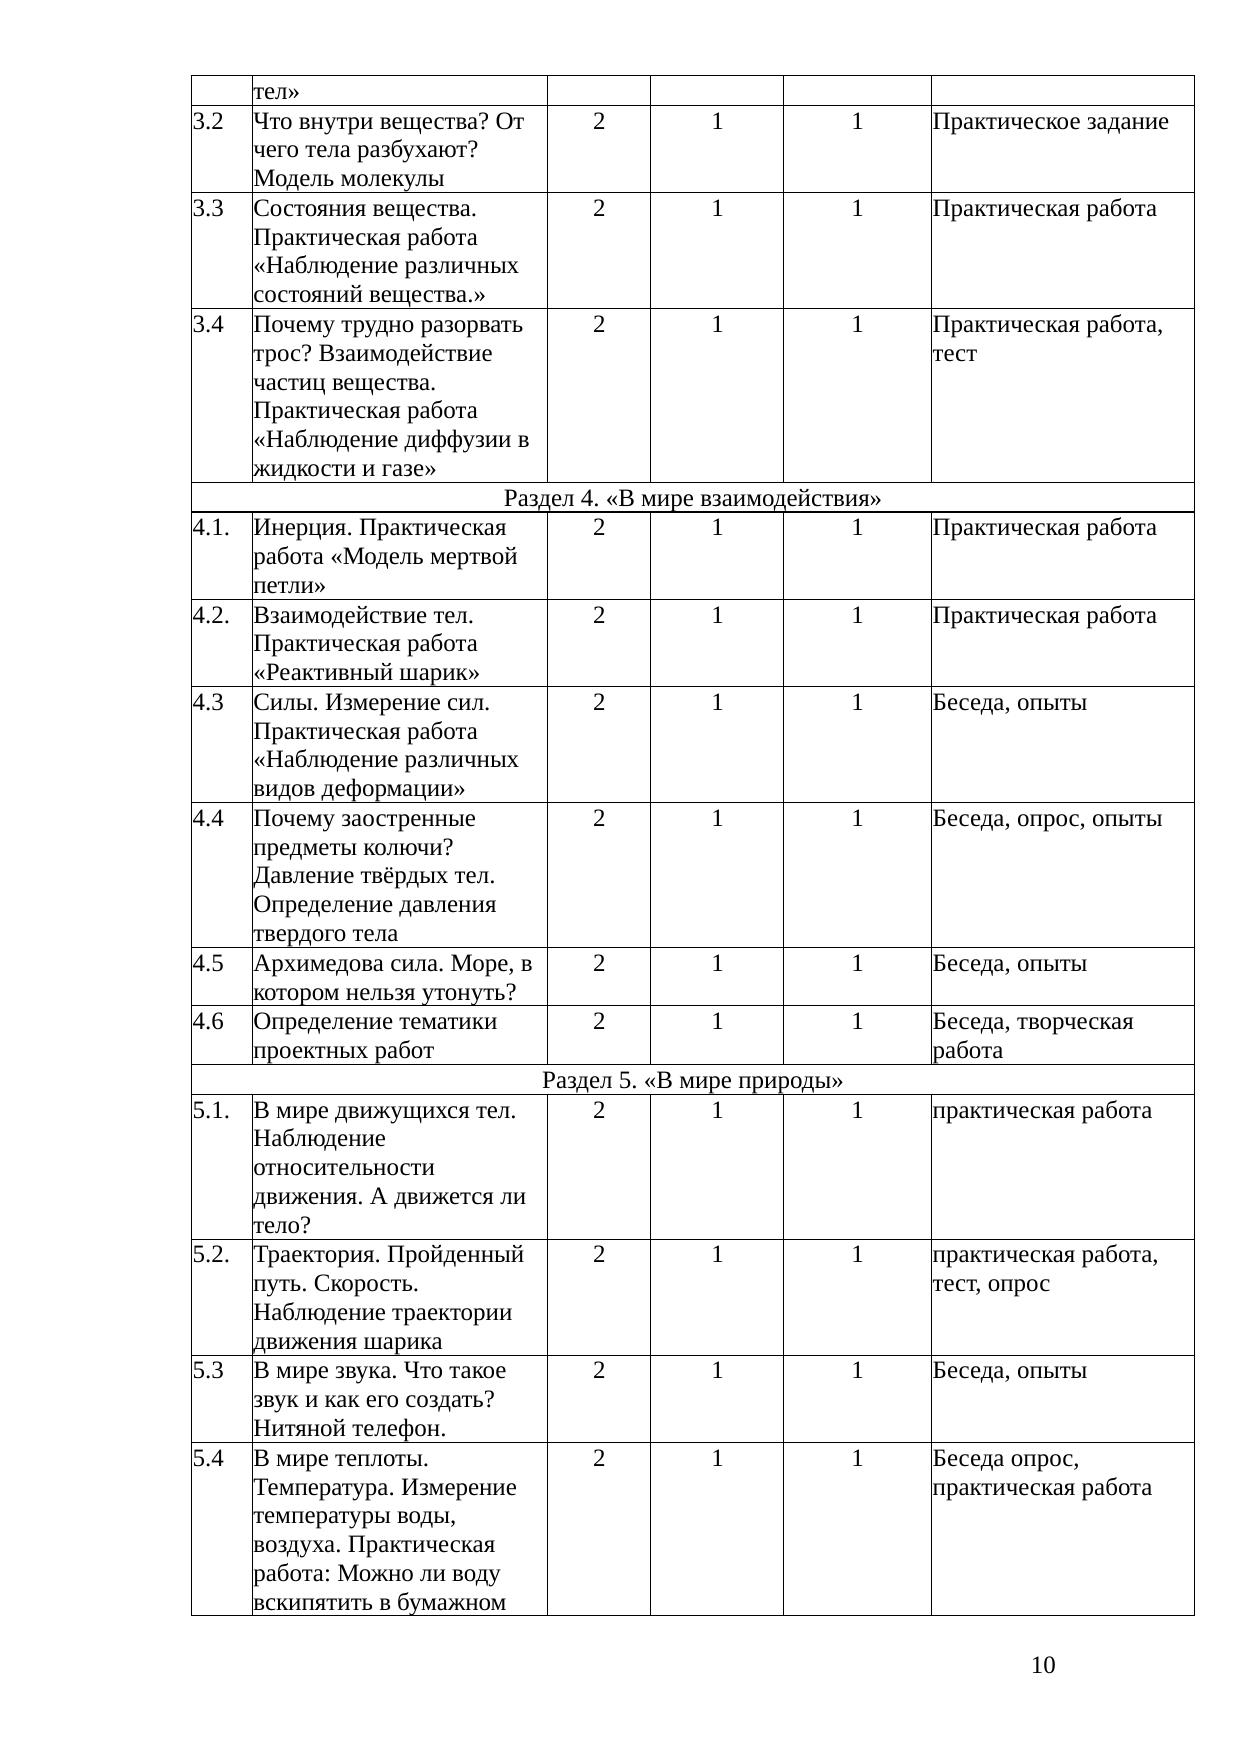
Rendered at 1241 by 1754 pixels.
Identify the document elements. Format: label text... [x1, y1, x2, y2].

table_cell Что внутри вещества? От чего тела разбухают? Модель молекулы [253, 106, 547, 192]
table_cell Инерция. Практическая работа «Модель мертвой петли» [253, 513, 547, 599]
table_cell 2 [548, 1006, 650, 1064]
table_cell 1 [651, 600, 783, 686]
table_cell Беседа, опыты [932, 1356, 1194, 1442]
table_cell [1195, 1442, 1240, 1615]
table_cell 3.3 [192, 193, 252, 308]
table_cell [1195, 308, 1240, 482]
table_cell 5.4 [192, 1443, 252, 1615]
table_cell 1 [651, 687, 783, 802]
table_cell [548, 76, 650, 105]
table_cell 2 [548, 600, 650, 686]
table_cell 1 [651, 106, 783, 192]
table_cell 2 [548, 513, 650, 599]
table_cell 1 [651, 309, 783, 482]
table_cell Состояния вещества. Практическая работа «Наблюдение различных состояний вещества.» [253, 193, 547, 308]
table_cell [1195, 192, 1240, 308]
table_cell Почему трудно разорвать трос? Взаимодействие частиц вещества. Практическая работа «Наблюдение диффузии в жидкости и газе» [253, 309, 547, 482]
table_cell 1 [651, 193, 783, 308]
table_cell 1 [651, 803, 783, 947]
table_cell 2 [548, 193, 650, 308]
table_cell [1195, 511, 1240, 599]
table_cell 1 [784, 1095, 931, 1238]
table_cell 5.2. [192, 1240, 252, 1354]
table_cell В мире движущихся тел. Наблюдение относительности движения. А движется ли тело? [253, 1095, 547, 1238]
table_cell 1 [651, 948, 783, 1005]
table_cell Архимедова сила. Море, в котором нельзя утонуть? [253, 948, 547, 1005]
table_cell Раздел 4. «В мире взаимодействия» [192, 483, 1194, 511]
table_cell Практическая работа [932, 193, 1194, 308]
table_cell [651, 76, 783, 105]
table_cell [1195, 1094, 1240, 1238]
table_cell В мире теплоты. Температура. Измерение температуры воды, воздуха. Практическая работа: Можно ли воду вскипятить в бумажном [253, 1443, 547, 1615]
table_cell 4.1. [192, 513, 252, 599]
table_cell [1195, 802, 1240, 947]
table_cell Силы. Измерение сил. Практическая работа «Наблюдение различных видов деформации» [253, 687, 547, 802]
table_cell [1195, 947, 1240, 1005]
table_cell практическая работа [932, 1095, 1194, 1238]
table_cell 2 [548, 687, 650, 802]
table_cell Беседа, творческая работа [932, 1006, 1194, 1064]
table_cell Беседа, опыты [932, 948, 1194, 1005]
table_cell практическая работа, тест, опрос [932, 1240, 1194, 1354]
table_cell 5.1. [192, 1095, 252, 1238]
table_cell 2 [548, 803, 650, 947]
table_cell Определение тематики проектных работ [253, 1006, 547, 1064]
table_cell 1 [784, 1240, 931, 1354]
table_cell [1195, 75, 1240, 105]
table_cell 1 [784, 1356, 931, 1442]
table_cell [192, 76, 252, 105]
table_cell Почему заостренные предметы колючи? Давление твёрдых тел. Определение давления твердого тела [253, 803, 547, 947]
table_cell 1 [784, 1443, 931, 1615]
table_cell 5.3 [192, 1356, 252, 1442]
table_cell 1 [784, 1006, 931, 1064]
table_cell [1195, 1239, 1240, 1354]
table_cell 1 [784, 309, 931, 482]
table_cell [1195, 482, 1240, 511]
table_cell 1 [651, 1095, 783, 1238]
table_cell 2 [548, 106, 650, 192]
table_cell [1195, 1355, 1240, 1442]
table_cell [1195, 1064, 1240, 1094]
table_cell 4.2. [192, 600, 252, 686]
table_cell 1 [651, 513, 783, 599]
table_cell 1 [651, 1240, 783, 1354]
table_cell 4.3 [192, 687, 252, 802]
table_cell 1 [784, 193, 931, 308]
table_cell 4.5 [192, 948, 252, 1005]
table_cell 1 [784, 948, 931, 1005]
table_cell 2 [548, 1240, 650, 1354]
table_cell Траектория. Пройденный путь. Скорость. Наблюдение траектории движения шарика [253, 1240, 547, 1354]
table_cell 2 [548, 1443, 650, 1615]
table_cell 4.6 [192, 1006, 252, 1064]
table_cell [1195, 686, 1240, 802]
table_cell Взаимодействие тел. Практическая работа «Реактивный шарик» [253, 600, 547, 686]
table_cell Практическое задание [932, 106, 1194, 192]
table_cell Беседа, опыты [932, 687, 1194, 802]
table_cell Практическая работа, тест [932, 309, 1194, 482]
table_cell 1 [784, 803, 931, 947]
table_cell 2 [548, 309, 650, 482]
table_cell Беседа, опрос, опыты [932, 803, 1194, 947]
table_cell 1 [784, 513, 931, 599]
table_cell Практическая работа [932, 600, 1194, 686]
table_cell [784, 76, 931, 105]
table_cell Практическая работа [932, 513, 1194, 599]
table_cell В мире звука. Что такое звук и как его создать? Нитяной телефон. [253, 1356, 547, 1442]
table_cell 4.4 [192, 803, 252, 947]
table_cell 1 [784, 106, 931, 192]
table_cell Беседа опрос, практическая работа [932, 1443, 1194, 1615]
table_cell 2 [548, 948, 650, 1005]
table_cell тел» [253, 76, 547, 105]
table_cell 1 [784, 687, 931, 802]
table_cell 2 [548, 1095, 650, 1238]
table_cell [1195, 1005, 1240, 1064]
table_cell [1195, 599, 1240, 686]
table_cell [1195, 105, 1240, 192]
table_cell 1 [651, 1443, 783, 1615]
table_cell 3.2 [192, 106, 252, 192]
table_cell 1 [784, 600, 931, 686]
table_cell 2 [548, 1356, 650, 1442]
table_cell 1 [651, 1356, 783, 1442]
table_cell Раздел 5. «В мире природы» [192, 1065, 1194, 1094]
table_cell [932, 76, 1194, 105]
table_cell 3.4 [192, 309, 252, 482]
table_cell 1 [651, 1006, 783, 1064]
